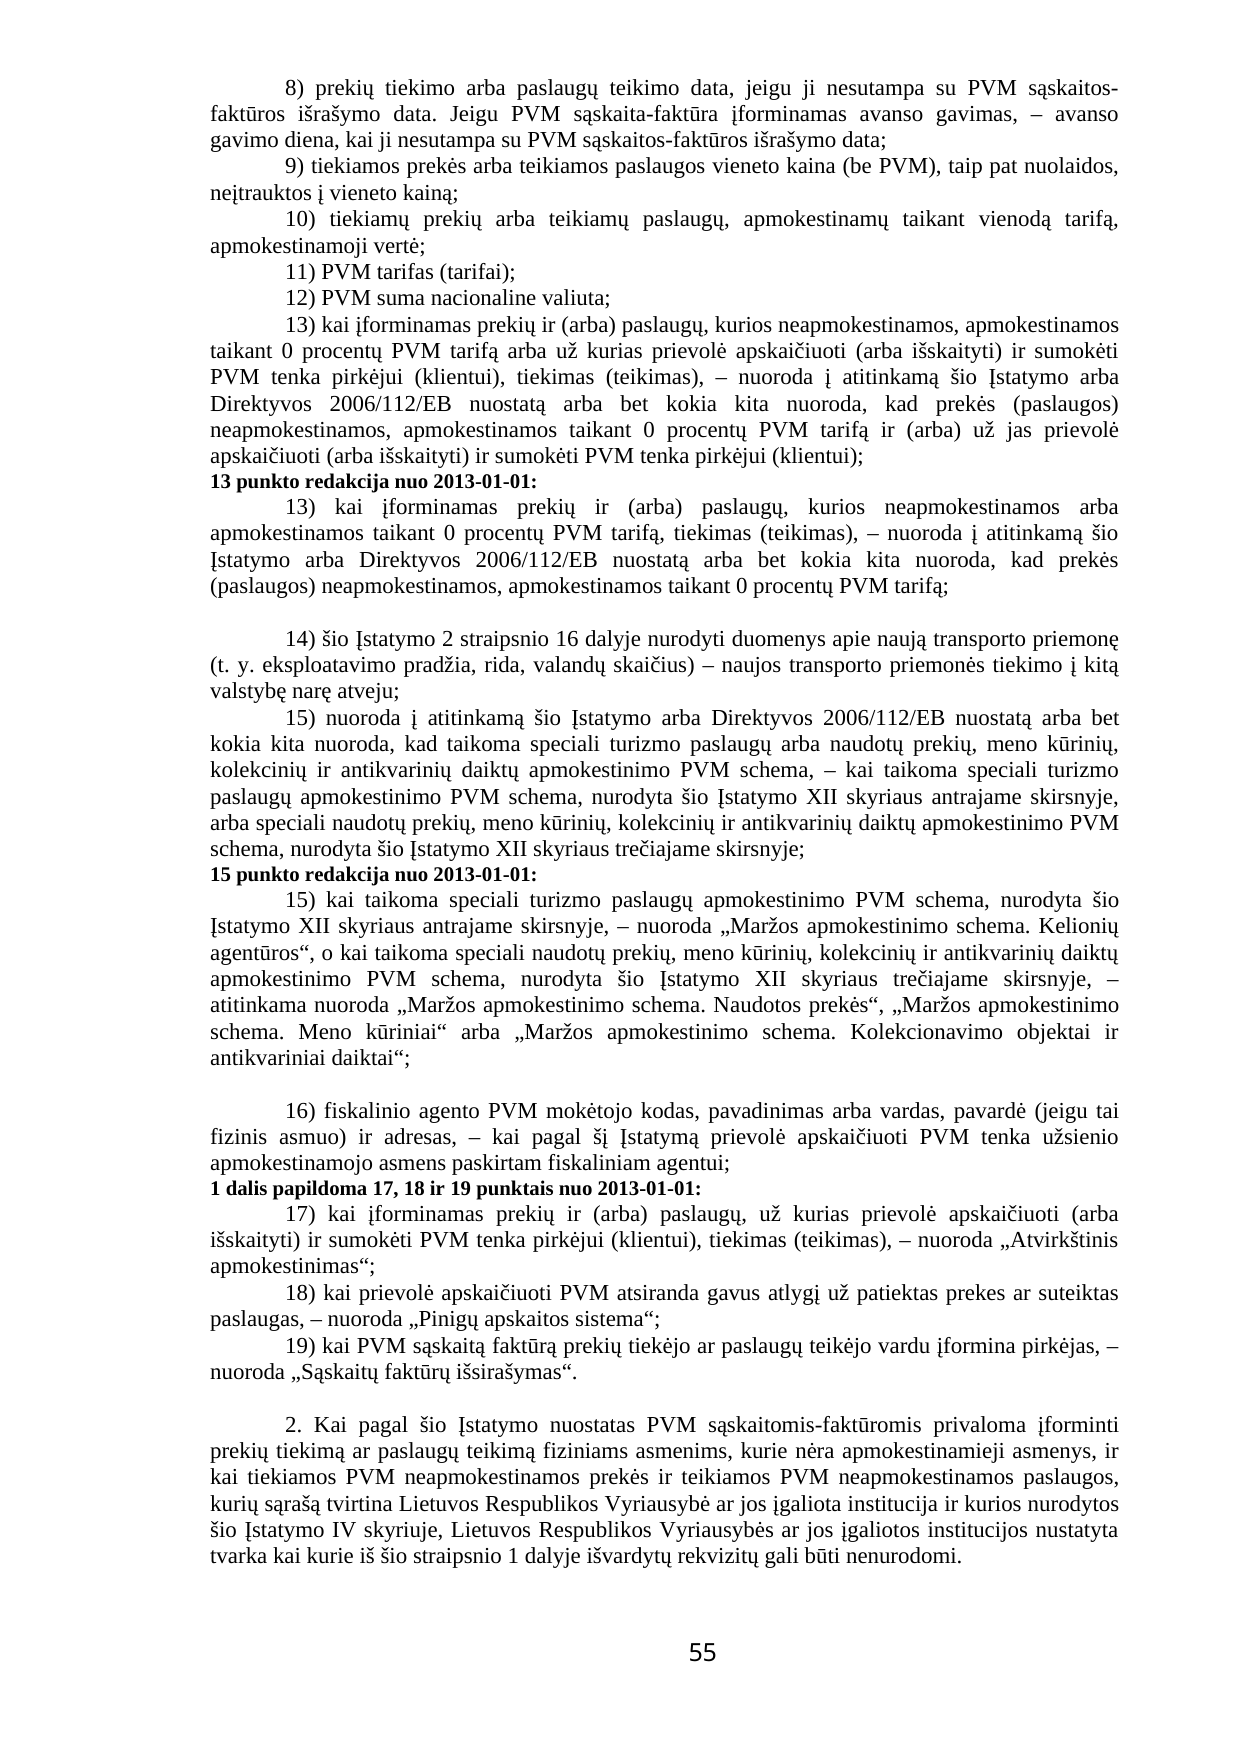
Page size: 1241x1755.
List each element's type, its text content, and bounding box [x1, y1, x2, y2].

text 14) šio Įstatymo 2 straipsnio 16 dalyje nurodyti duomenys apie naują transporto priemonę (t. y. eksploatavimo pradžia, rida, valandų skaičius) – naujos transporto priemonės tiekimo į kitą valstybę narę atveju; [210, 625, 1120, 704]
text 2. Kai pagal šio Įstatymo nuostatas PVM sąskaitomis-faktūromis privaloma įforminti prekių tiekimą ar paslaugų teikimą fiziniams asmenims, kurie nėra apmokestinamieji asmenys, ir kai tiekiamos PVM neapmokestinamos prekės ir teikiamos PVM neapmokestinamos paslaugos, kurių sąrašą tvirtina Lietuvos Respublikos Vyriausybė ar jos įgaliota institucija ir kurios nurodytos šio Įstatymo IV skyriuje, Lietuvos Respublikos Vyriausybės ar jos įgaliotos institucijos nustatyta tvarka kai kurie iš šio straipsnio 1 dalyje išvardytų rekvizitų gali būti nenurodomi. [210, 1411, 1120, 1569]
text 19) kai PVM sąskaitą faktūrą prekių tiekėjo ar paslaugų teikėjo vardu įformina pirkėjas, – nuoroda „Sąskaitų faktūrų išsirašymas“. [210, 1332, 1120, 1384]
text 8) prekių tiekimo arba paslaugų teikimo data, jeigu ji nesutampa su PVM sąskaitos-faktūros išrašymo data. Jeigu PVM sąskaita-faktūra įforminamas avanso gavimas, – avanso gavimo diena, kai ji nesutampa su PVM sąskaitos-faktūros išrašymo data; [210, 73, 1120, 153]
text 17) kai įforminamas prekių ir (arba) paslaugų, už kurias prievolė apskaičiuoti (arba išskaityti) ir sumokėti PVM tenka pirkėjui (klientui), tiekimas (teikimas), – nuoroda „Atvirkštinis apmokestinimas“; [210, 1200, 1120, 1279]
text 13) kai įforminamas prekių ir (arba) paslaugų, kurios neapmokestinamos, apmokestinamos taikant 0 procentų PVM tarifą arba už kurias prievolė apskaičiuoti (arba išskaityti) ir sumokėti PVM tenka pirkėjui (klientui), tiekimas (teikimas), – nuoroda į atitinkamą šio Įstatymo arba Direktyvos 2006/112/EB nuostatą arba bet kokia kita nuoroda, kad prekės (paslaugos) neapmokestinamos, apmokestinamos taikant 0 procentų PVM tarifą ir (arba) už jas prievolė apskaičiuoti (arba išskaityti) ir sumokėti PVM tenka pirkėjui (klientui); [210, 311, 1120, 469]
text 15) kai taikoma speciali turizmo paslaugų apmokestinimo PVM schema, nurodyta šio Įstatymo XII skyriaus antrajame skirsnyje, – nuoroda „Maržos apmokestinimo schema. Kelionių agentūros“, o kai taikoma speciali naudotų prekių, meno kūrinių, kolekcinių ir antikvarinių daiktų apmokestinimo PVM schema, nurodyta šio Įstatymo XII skyriaus trečiajame skirsnyje, – atitinkama nuoroda „Maržos apmokestinimo schema. Naudotos prekės“, „Maržos apmokestinimo schema. Meno kūriniai“ arba „Maržos apmokestinimo schema. Kolekcionavimo objektai ir antikvariniai daiktai“; [210, 886, 1120, 1070]
text 1 dalis papildoma 17, 18 ir 19 punktais nuo 2013-01-01: [210, 1176, 1120, 1200]
text 18) kai prievolė apskaičiuoti PVM atsiranda gavus atlygį už patiektas prekes ar suteiktas paslaugas, – nuoroda „Pinigų apskaitos sistema“; [210, 1279, 1120, 1332]
text 15) nuoroda į atitinkamą šio Įstatymo arba Direktyvos 2006/112/EB nuostatą arba bet kokia kita nuoroda, kad taikoma speciali turizmo paslaugų arba naudotų prekių, meno kūrinių, kolekcinių ir antikvarinių daiktų apmokestinimo PVM schema, – kai taikoma speciali turizmo paslaugų apmokestinimo PVM schema, nurodyta šio Įstatymo XII skyriaus antrajame skirsnyje, arba speciali naudotų prekių, meno kūrinių, kolekcinių ir antikvarinių daiktų apmokestinimo PVM schema, nurodyta šio Įstatymo XII skyriaus trečiajame skirsnyje; [210, 704, 1120, 862]
text 15 punkto redakcija nuo 2013-01-01: [210, 862, 1120, 886]
text 9) tiekiamos prekės arba teikiamos paslaugos vieneto kaina (be PVM), taip pat nuolaidos, neįtrauktos į vieneto kainą; [210, 153, 1120, 205]
text 16) fiskalinio agento PVM mokėtojo kodas, pavadinimas arba vardas, pavardė (jeigu tai fizinis asmuo) ir adresas, – kai pagal šį Įstatymą prievolė apskaičiuoti PVM tenka užsienio apmokestinamojo asmens paskirtam fiskaliniam agentui; [210, 1097, 1120, 1176]
text 10) tiekiamų prekių arba teikiamų paslaugų, apmokestinamų taikant vienodą tarifą, apmokestinamoji vertė; [210, 205, 1120, 258]
text 12) PVM suma nacionaline valiuta; [210, 284, 1120, 311]
text 13 punkto redakcija nuo 2013-01-01: [210, 469, 1120, 493]
text 13) kai įforminamas prekių ir (arba) paslaugų, kurios neapmokestinamos arba apmokestinamos taikant 0 procentų PVM tarifą, tiekimas (teikimas), – nuoroda į atitinkamą šio Įstatymo arba Direktyvos 2006/112/EB nuostatą arba bet kokia kita nuoroda, kad prekės (paslaugos) neapmokestinamos, apmokestinamos taikant 0 procentų PVM tarifą; [210, 493, 1120, 598]
text 11) PVM tarifas (tarifai); [210, 258, 1120, 284]
